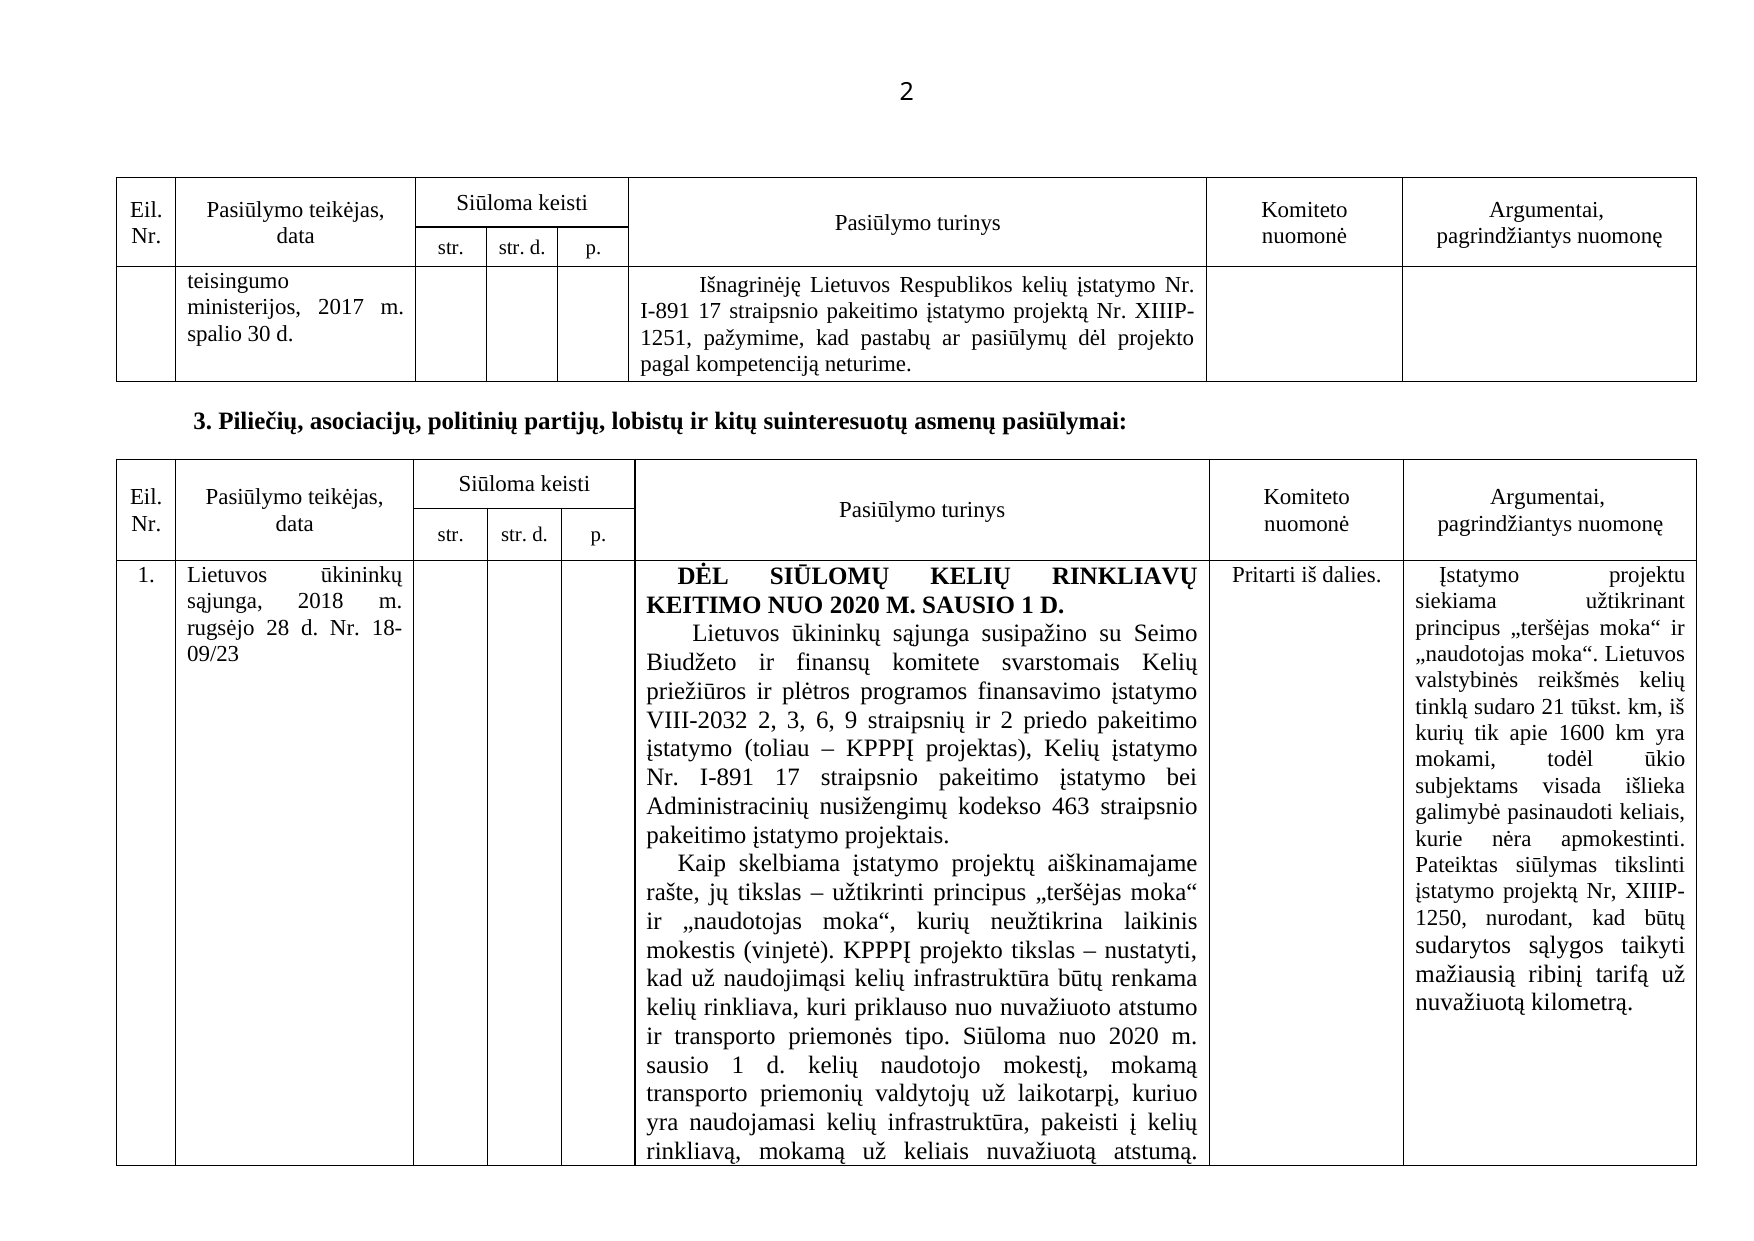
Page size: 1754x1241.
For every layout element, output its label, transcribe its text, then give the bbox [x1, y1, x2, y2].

table_cell Lietuvos ūkininkų sąjunga, 2018 m. rugsėjo 28 d. Nr. 18-09/23 [176, 561, 413, 1165]
table_cell [562, 561, 634, 1165]
table_header Pasiūlymo turinys [636, 460, 1209, 560]
table_cell [487, 267, 557, 381]
table_cell 1. [117, 561, 175, 1165]
table_cell Išnagrinėję Lietuvos Respublikos kelių įstatymo Nr. I-891 17 straipsnio pakeitimo įstatymo projektą Nr. XIIIP-1251, pažymime, kad pastabų ar pasiūlymų dėl projekto pagal kompetenciją neturime. [629, 267, 1206, 381]
table_header Argumentai, pagrindžiantys nuomonę [1403, 178, 1696, 266]
table_cell [414, 561, 487, 1165]
table_cell [1207, 267, 1402, 381]
table_cell p. [558, 228, 628, 266]
table_cell str. d. [487, 228, 557, 266]
table_header Eil. Nr. [117, 460, 175, 560]
table_header Argumentai, pagrindžiantys nuomonę [1404, 460, 1696, 560]
text 3. Piliečių, asociacijų, politinių partijų, lobistų ir kitų suinteresuotų asmenų pasiūlymai: [118, 406, 1695, 434]
table_cell [558, 267, 628, 381]
table_header Eil. Nr. [117, 178, 175, 266]
table_cell teisingumo ministerijos, 2017 m. spalio 30 d. [176, 267, 415, 381]
table_header Pasiūlymo teikėjas, data [176, 178, 415, 266]
table_header Siūloma keisti [414, 460, 634, 508]
table_cell Įstatymo projektu siekiama užtikrinant principus „teršėjas moka“ ir „naudotojas moka“. Lietuvos valstybinės reikšmės kelių tinklą sudaro 21 tūkst. km, iš kurių tik apie 1600 km yra mokami, todėl ūkio subjektams visada išlieka galimybė pasinaudoti keliais, kurie nėra apmokestinti. Pateiktas siūlymas tikslinti įstatymo projektą Nr, XIIIP-1250, nurodant, kad būtų sudarytos sąlygos taikyti mažiausią ribinį tarifą už nuvažiuotą kilometrą. [1404, 561, 1696, 1165]
table_cell [1403, 267, 1696, 381]
table_cell str. [416, 228, 486, 266]
table_cell [416, 267, 486, 381]
table_cell Pritarti iš dalies. [1210, 561, 1403, 1165]
table_header Pasiūlymo teikėjas, data [176, 460, 413, 560]
table_cell str. d. [488, 509, 561, 560]
table_cell [488, 561, 561, 1165]
table_header Komiteto nuomonė [1207, 178, 1402, 266]
table_header Siūloma keisti [416, 178, 628, 226]
table_header Pasiūlymo turinys [629, 178, 1206, 266]
table_cell str. [414, 509, 487, 560]
table_cell [117, 267, 175, 381]
table_cell p. [562, 509, 634, 560]
table_header Komiteto nuomonė [1210, 460, 1403, 560]
table_cell DĖL SIŪLOMŲ KELIŲ RINKLIAVŲ KEITIMO NUO 2020 M. SAUSIO 1 D. Lietuvos ūkininkų sąjunga susipažino su Seimo Biudžeto ir finansų komitete svarstomais Kelių priežiūros ir plėtros programos finansavimo įstatymo VIII-2032 2, 3, 6, 9 straipsnių ir 2 priedo pakeitimo įstatymo (toliau – KPPPĮ projektas), Kelių įstatymo Nr. I-891 17 straipsnio pakeitimo įstatymo bei Administracinių nusižengimų kodekso 463 straipsnio pakeitimo įstatymo projektais. Kaip skelbiama įstatymo projektų aiškinamajame rašte, jų tikslas – užtikrinti principus „teršėjas moka“ ir „naudotojas moka“, kurių neužtikrina laikinis mokestis (vinjetė). KPPPĮ projekto tikslas – nustatyti, kad už naudojimąsi kelių infrastruktūra būtų renkama kelių rinkliava, kuri priklauso nuo nuvažiuoto atstumo ir transporto priemonės tipo. Siūloma nuo 2020 m. sausio 1 d. kelių naudotojo mokestį, mokamą transporto priemonių valdytojų už laikotarpį, kuriuo yra naudojamasi kelių infrastruktūra, pakeisti į kelių rinkliavą, mokamą už keliais nuvažiuotą atstumą. [636, 561, 1209, 1165]
